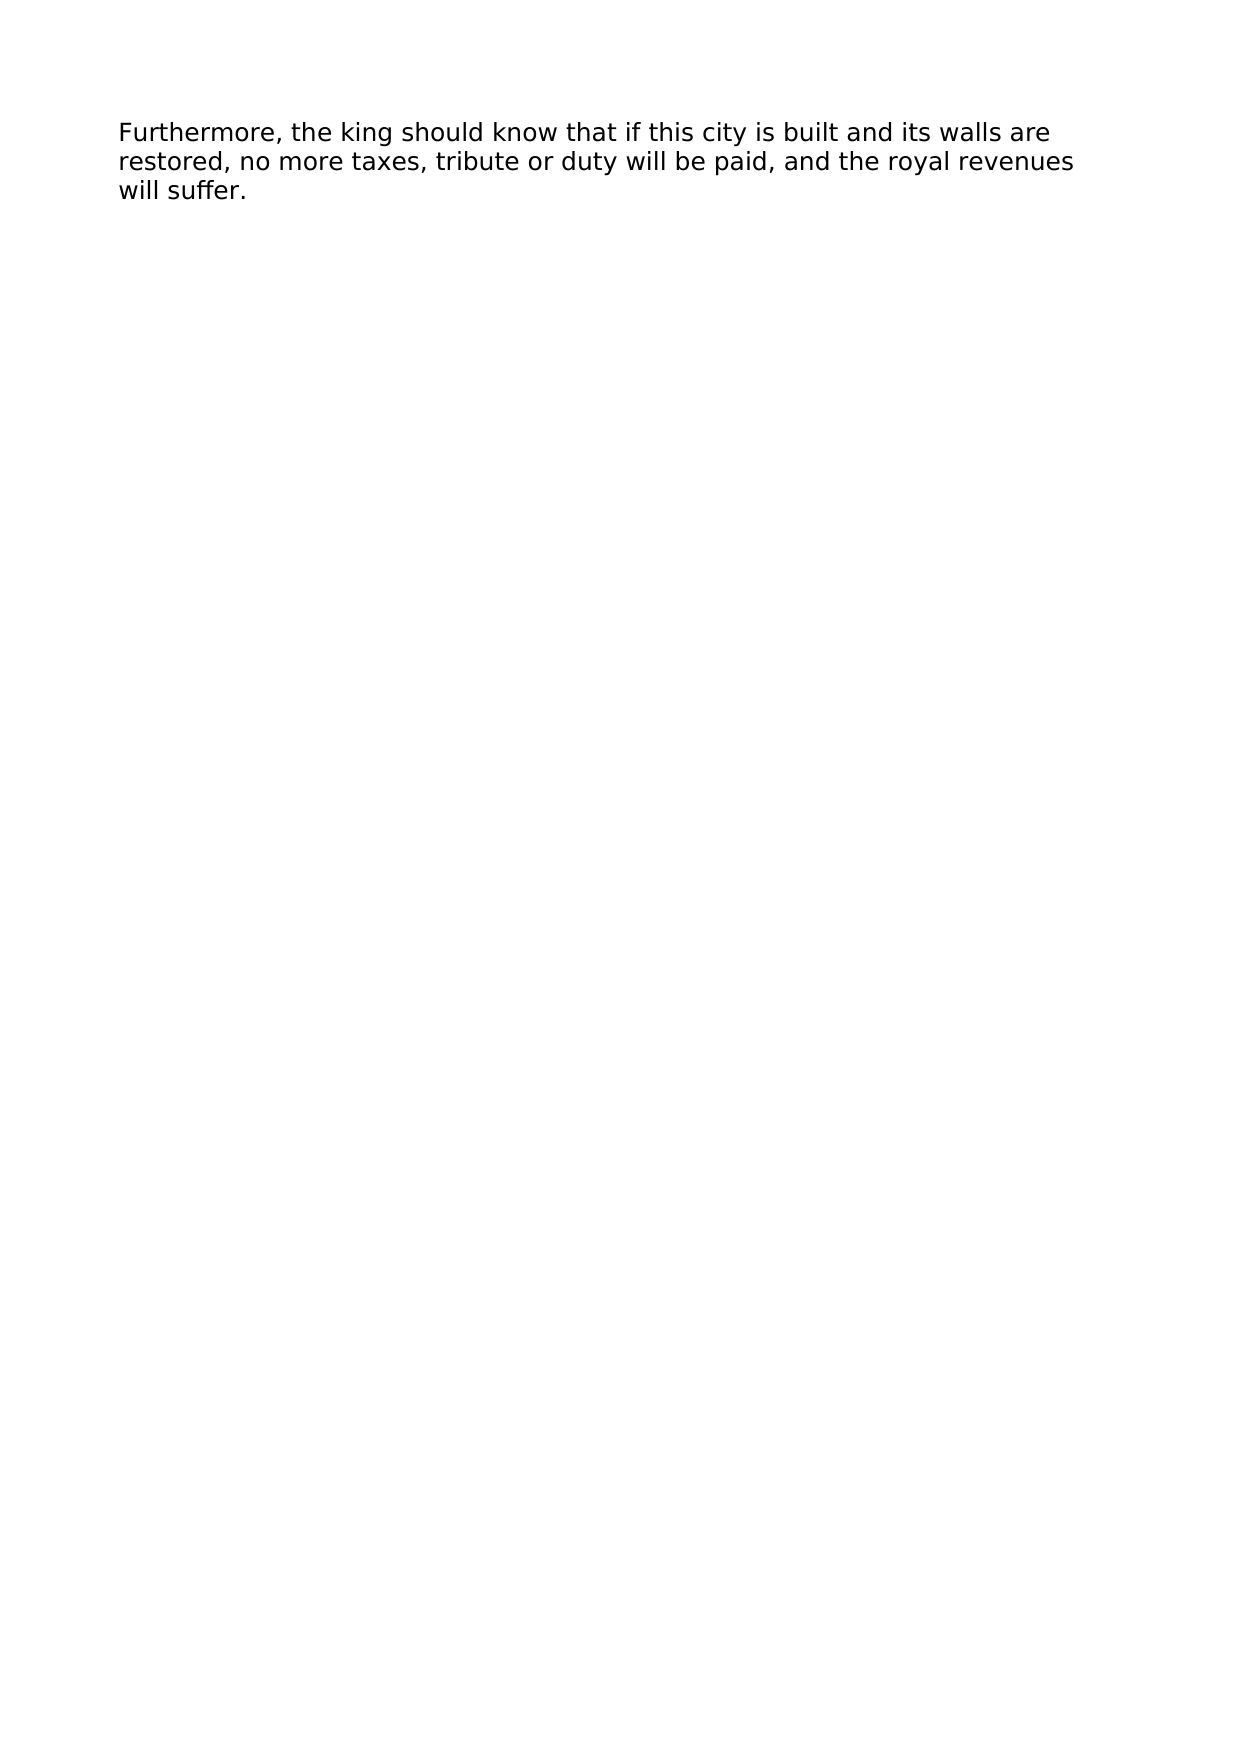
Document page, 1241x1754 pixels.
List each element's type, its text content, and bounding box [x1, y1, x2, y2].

text Furthermore, the king should know that if this city is built and its walls are restored, no more taxes, tribute or duty will be paid, and the royal revenues will suffer. [118, 118, 1122, 206]
